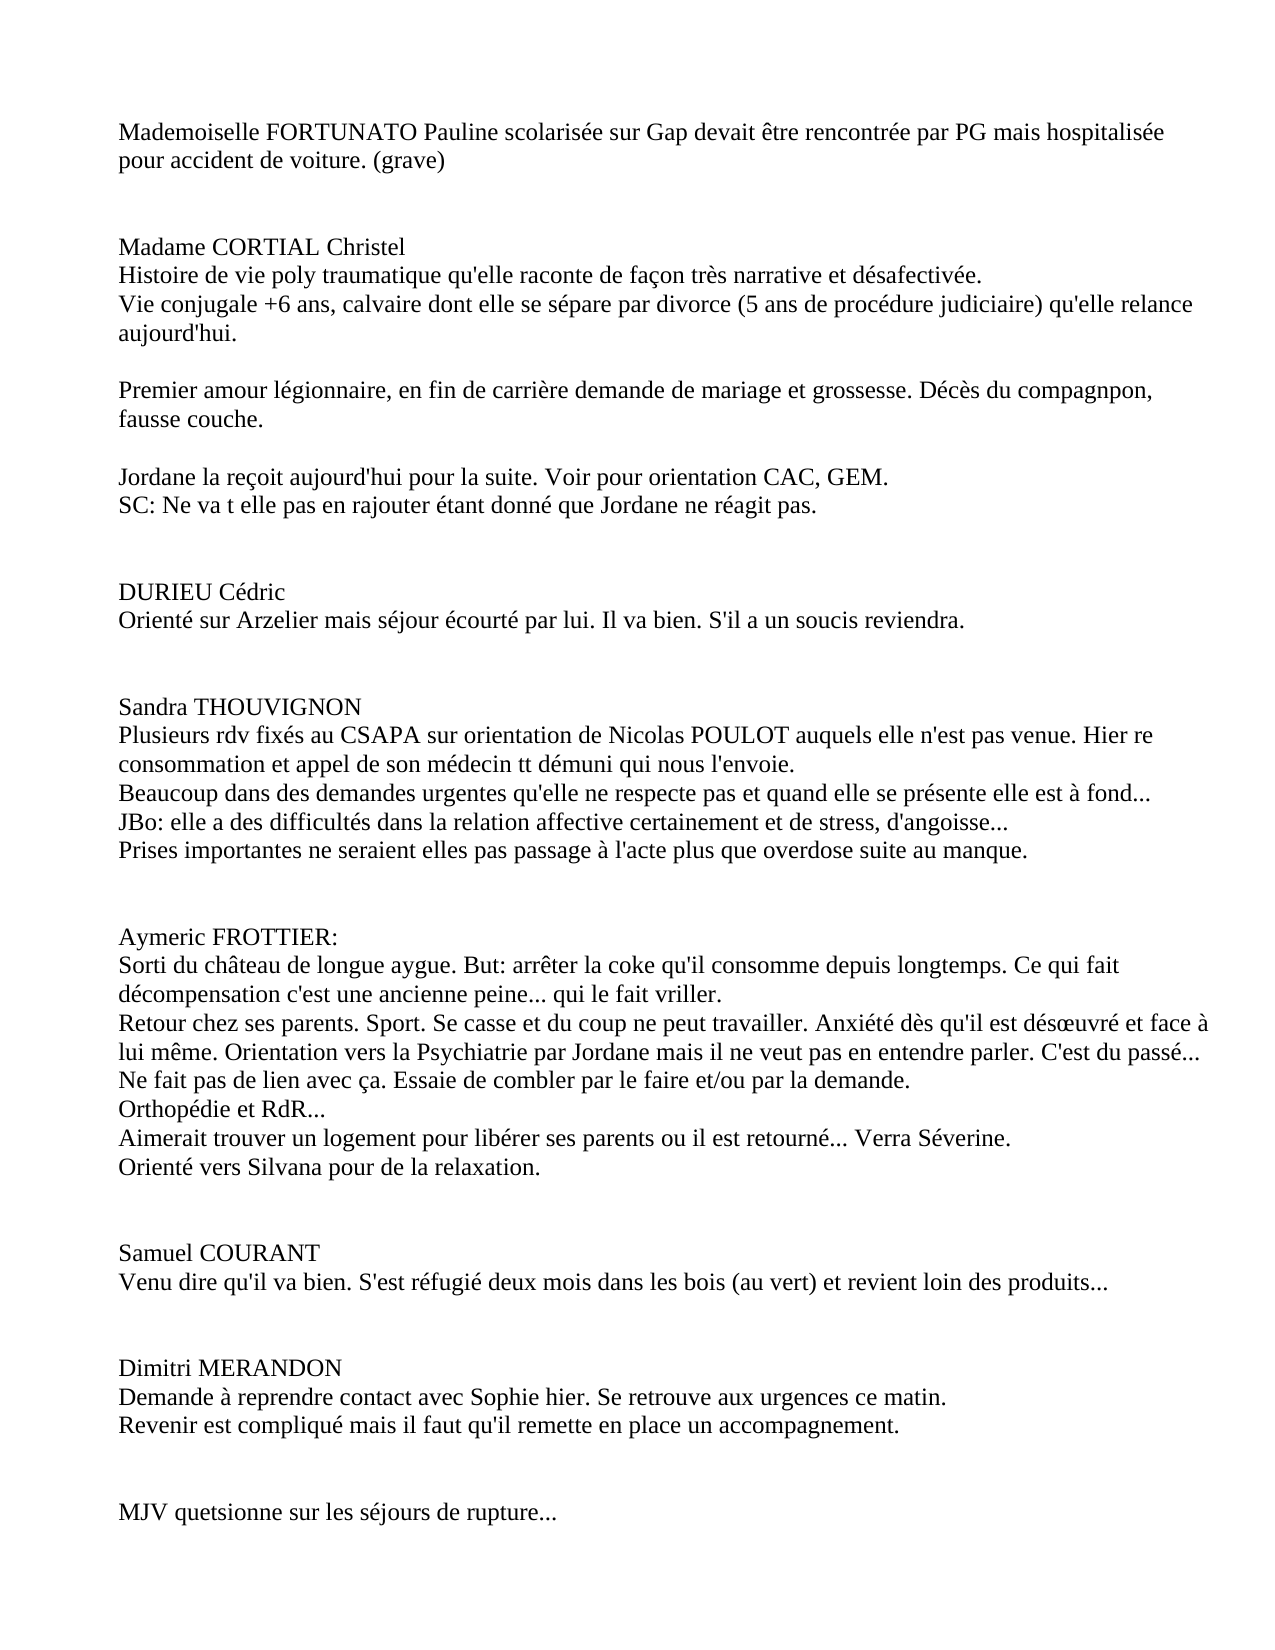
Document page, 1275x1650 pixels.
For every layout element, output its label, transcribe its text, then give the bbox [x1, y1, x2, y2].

text Mademoiselle FORTUNATO Pauline scolarisée sur Gap devait être rencontrée par PG mais hospitalisée pour accident de voiture. (grave) Madame CORTIAL Christel Histoire de vie poly traumatique qu'elle raconte de façon très narrative et désafectivée. Vie conjugale +6 ans, calvaire dont elle se sépare par divorce (5 ans de procédure judiciaire) qu'elle relance aujourd'hui. Premier amour légionnaire, en fin de carrière demande de mariage et grossesse. Décès du compagnpon, fausse couche. Jordane la reçoit aujourd'hui pour la suite. Voir pour orientation CAC, GEM. SC: Ne va t elle pas en rajouter étant donné que Jordane ne réagit pas. DURIEU Cédric Orienté sur Arzelier mais séjour écourté par lui. Il va bien. S'il a un soucis reviendra. Sandra THOUVIGNON Plusieurs rdv fixés au CSAPA sur orientation de Nicolas POULOT auquels elle n'est pas venue. Hier re consommation et appel de son médecin tt démuni qui nous l'envoie. Beaucoup dans des demandes urgentes qu'elle ne respecte pas et quand elle se présente elle est à fond... JBo: elle a des difficultés dans la relation affective certainement et de stress, d'angoisse... Prises importantes ne seraient elles pas passage à l'acte plus que overdose suite au manque. Aymeric FROTTIER: Sorti du château de longue aygue. But: arrêter la coke qu'il consomme depuis longtemps. Ce qui fait décompensation c'est une ancienne peine... qui le fait vriller. Retour chez ses parents. Sport. Se casse et du coup ne peut travailler. Anxiété dès qu'il est désœuvré et face à lui même. Orientation vers la Psychiatrie par Jordane mais il ne veut pas en entendre parler. C'est du passé... Ne fait pas de lien avec ça. Essaie de combler par le faire et/ou par la demande. Orthopédie et RdR... Aimerait trouver un logement pour libérer ses parents ou il est retourné... Verra Séverine. Orienté vers Silvana pour de la relaxation. Samuel COURANT Venu dire qu'il va bien. S'est réfugié deux mois dans les bois (au vert) et revient loin des produits... Dimitri MERANDON Demande à reprendre contact avec Sophie hier. Se retrouve aux urgences ce matin. Revenir est compliqué mais il faut qu'il remette en place un accompagnement. MJV quetsionne sur les séjours de rupture... [118, 59, 1216, 1583]
